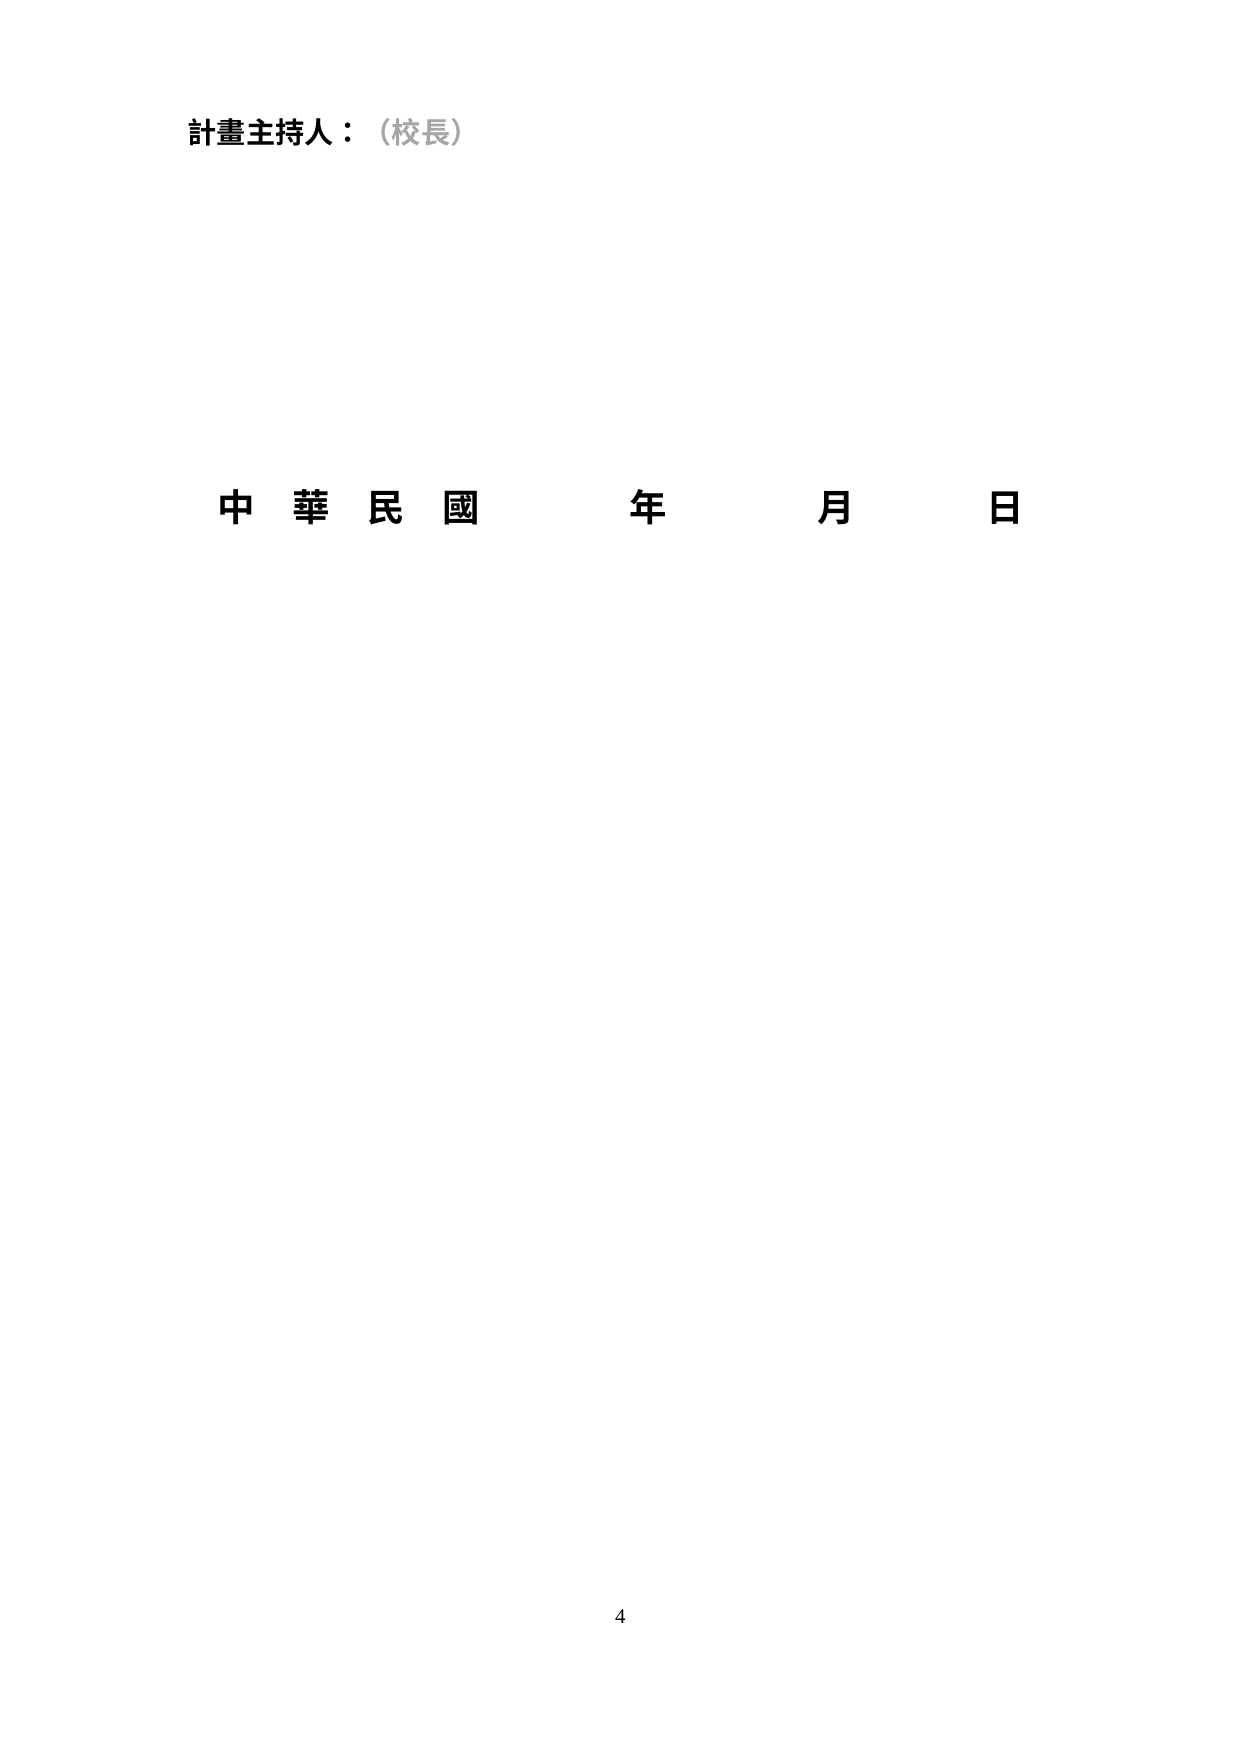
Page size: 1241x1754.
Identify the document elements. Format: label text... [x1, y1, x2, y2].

text 中 華 民 國 年 月 日 [187, 464, 1053, 526]
text 計畫主持人：（校長） [187, 89, 1053, 151]
